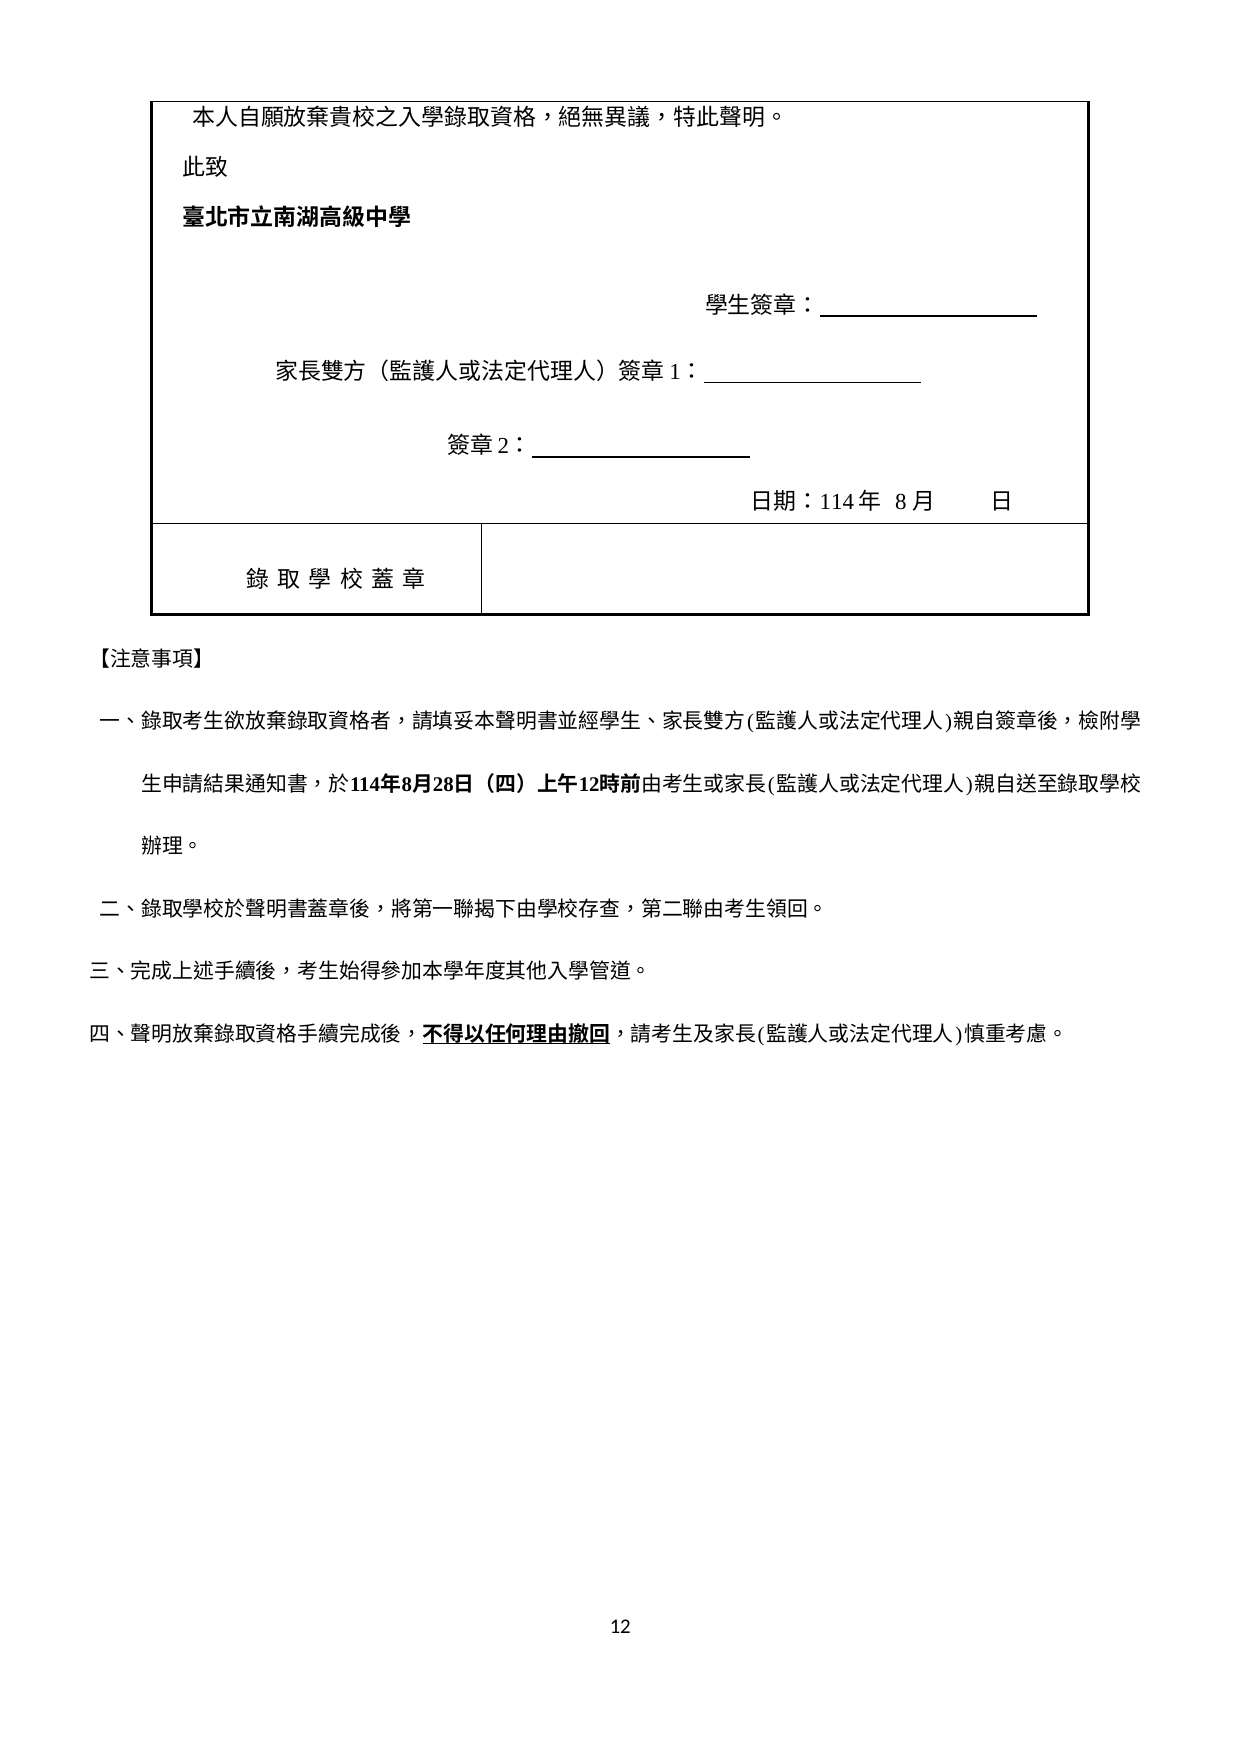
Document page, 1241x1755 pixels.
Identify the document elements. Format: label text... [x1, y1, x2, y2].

text 四、聲明放棄錄取資格手續完成後，不得以任何理由撤回，請考生及家長(監護人或法定代理人)慎重考慮。 [89, 991, 1151, 1053]
text 一、錄取考生欲放棄錄取資格者，請填妥本聲明書並經學生、家長雙方(監護人或法定代理人)親自簽章後，檢附學生申請結果通知書，於114年8月28日（四）上午12時前由考生或家長(監護人或法定代理人)親自送至錄取學校辦理。 [89, 678, 1151, 866]
text 三、完成上述手續後，考生始得參加本學年度其他入學管道。 [89, 928, 1151, 991]
table_cell 錄取學校蓋章 [153, 524, 481, 612]
table_cell 本人自願放棄貴校之入學錄取資格，絕無異議，特此聲明。 此致 臺北市立南湖高級中學 學生簽章： 家長雙方（監護人或法定代理人）簽章1： 簽章2： 日期：114年 8 月 日 [153, 102, 1087, 523]
table_cell [482, 524, 1087, 612]
text 【注意事項】 [89, 616, 1151, 678]
text 二、錄取學校於聲明書蓋章後，將第一聯揭下由學校存查，第二聯由考生領回。 [89, 866, 1151, 928]
